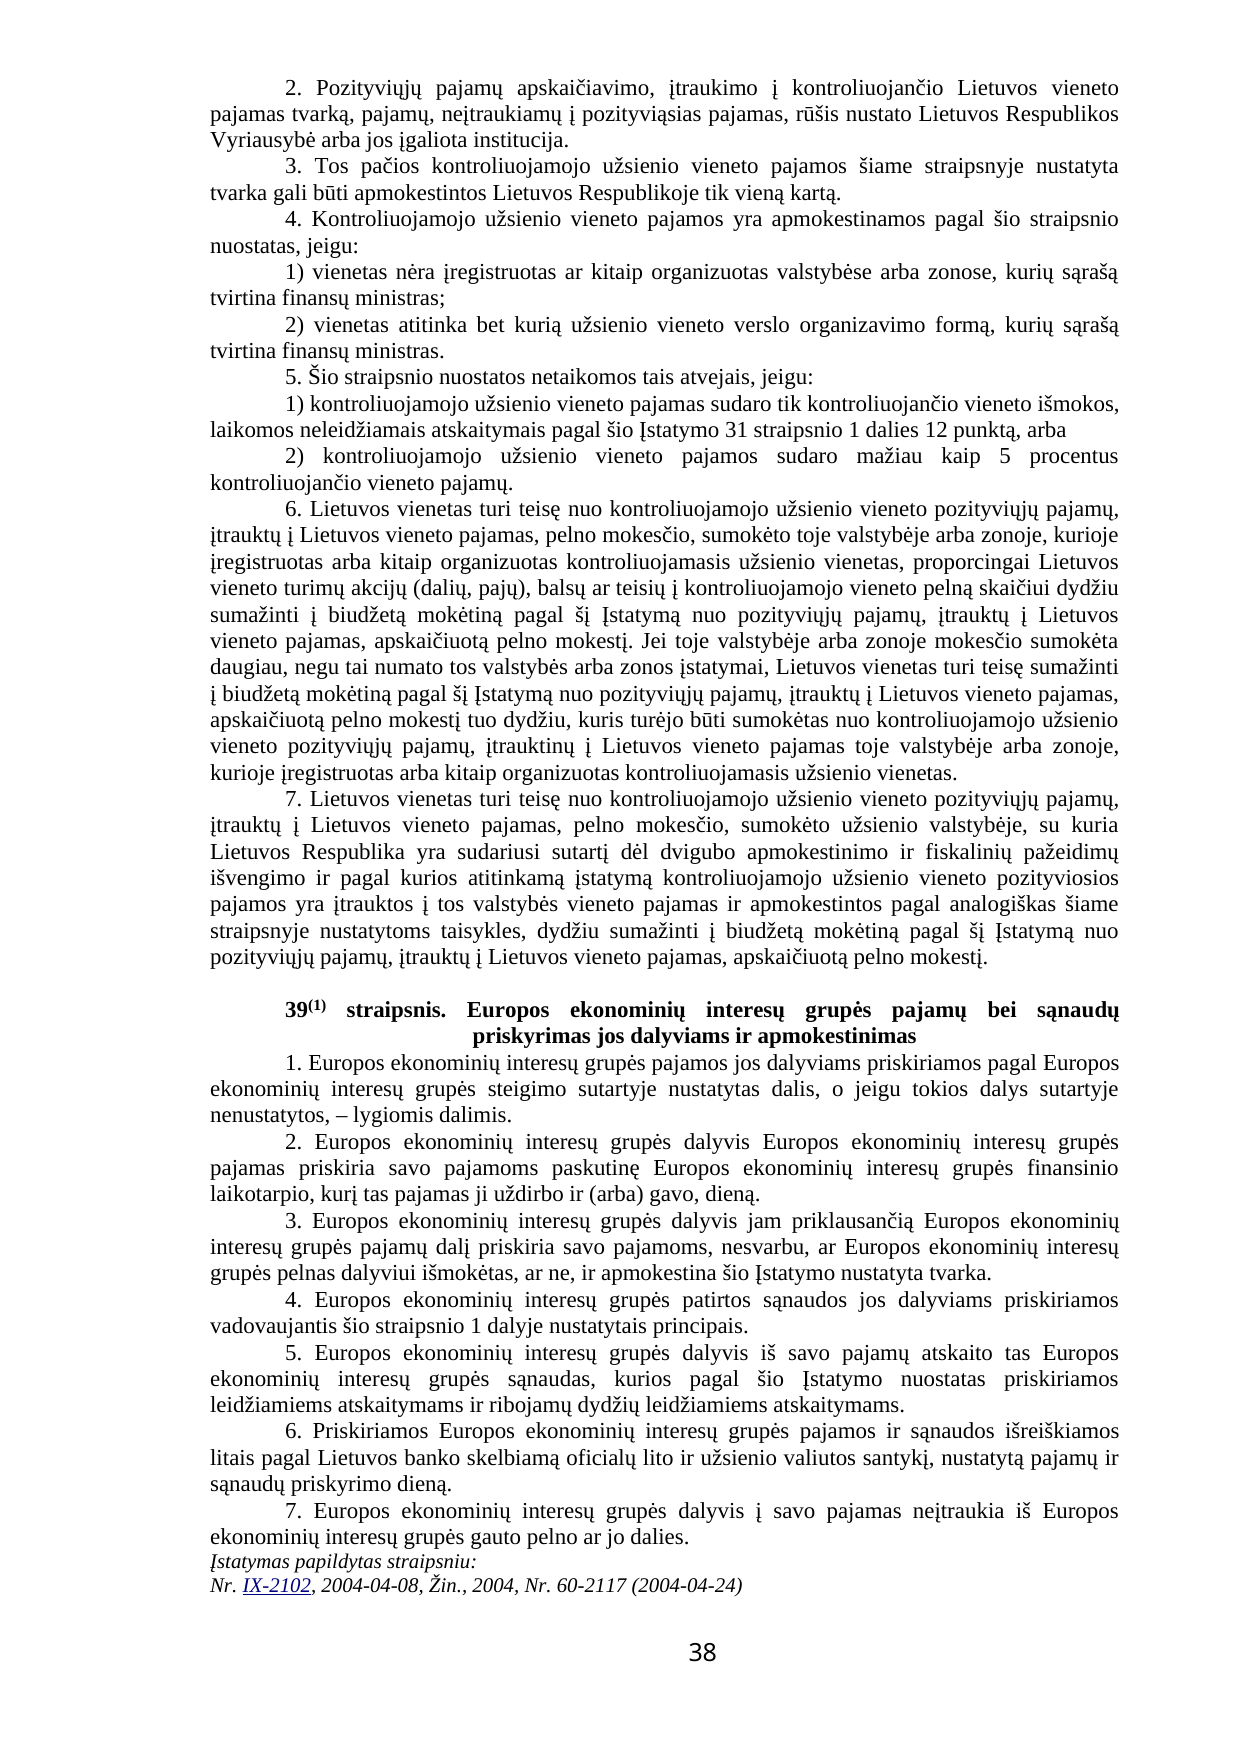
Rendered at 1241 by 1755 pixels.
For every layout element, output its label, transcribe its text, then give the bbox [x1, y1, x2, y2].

text Įstatymas papildytas straipsniu: [210, 1549, 1120, 1573]
text 1. Europos ekonominių interesų grupės pajamos jos dalyviams priskiriamos pagal Europos ekonominių interesų grupės steigimo sutartyje nustatytas dalis, o jeigu tokios dalys sutartyje nenustatytos, – lygiomis dalimis. [210, 1049, 1120, 1128]
text 4. Europos ekonominių interesų grupės patirtos sąnaudos jos dalyviams priskiriamos vadovaujantis šio straipsnio 1 dalyje nustatytais principais. [210, 1286, 1120, 1338]
text 1) vienetas nėra įregistruotas ar kitaip organizuotas valstybėse arba zonose, kurių sąrašą tvirtina finansų ministras; [210, 258, 1120, 311]
text 5. Europos ekonominių interesų grupės dalyvis iš savo pajamų atskaito tas Europos ekonominių interesų grupės sąnaudas, kurios pagal šio Įstatymo nuostatas priskiriamos leidžiamiems atskaitymams ir ribojamų dydžių leidžiamiems atskaitymams. [210, 1338, 1120, 1418]
text 2. Pozityviųjų pajamų apskaičiavimo, įtraukimo į kontroliuojančio Lietuvos vieneto pajamas tvarką, pajamų, neįtraukiamų į pozityviąsias pajamas, rūšis nustato Lietuvos Respublikos Vyriausybė arba jos įgaliota institucija. [210, 73, 1120, 153]
text 5. Šio straipsnio nuostatos netaikomos tais atvejais, jeigu: [210, 363, 1120, 390]
text 1) kontroliuojamojo užsienio vieneto pajamas sudaro tik kontroliuojančio vieneto išmokos, laikomos neleidžiamais atskaitymais pagal šio Įstatymo 31 straipsnio 1 dalies 12 punktą, arba [210, 390, 1120, 442]
text 39(1) straipsnis. Europos ekonominių interesų grupės pajamų bei sąnaudų priskyrimas jos dalyviams ir apmokestinimas [285, 996, 1120, 1049]
text 2) vienetas atitinka bet kurią užsienio vieneto verslo organizavimo formą, kurių sąrašą tvirtina finansų ministras. [210, 311, 1120, 363]
text 7. Lietuvos vienetas turi teisę nuo kontroliuojamojo užsienio vieneto pozityviųjų pajamų, įtrauktų į Lietuvos vieneto pajamas, pelno mokesčio, sumokėto užsienio valstybėje, su kuria Lietuvos Respublika yra sudariusi sutartį dėl dvigubo apmokestinimo ir fiskalinių pažeidimų išvengimo ir pagal kurios atitinkamą įstatymą kontroliuojamojo užsienio vieneto pozityviosios pajamos yra įtrauktos į tos valstybės vieneto pajamas ir apmokestintos pagal analogiškas šiame straipsnyje nustatytoms taisykles, dydžiu sumažinti į biudžetą mokėtiną pagal šį Įstatymą nuo pozityviųjų pajamų, įtrauktų į Lietuvos vieneto pajamas, apskaičiuotą pelno mokestį. [210, 785, 1120, 969]
text 2) kontroliuojamojo užsienio vieneto pajamos sudaro mažiau kaip 5 procentus kontroliuojančio vieneto pajamų. [210, 442, 1120, 495]
text 3. Europos ekonominių interesų grupės dalyvis jam priklausančią Europos ekonominių interesų grupės pajamų dalį priskiria savo pajamoms, nesvarbu, ar Europos ekonominių interesų grupės pelnas dalyviui išmokėtas, ar ne, ir apmokestina šio Įstatymo nustatyta tvarka. [210, 1207, 1120, 1286]
text Nr. IX-2102, 2004-04-08, Žin., 2004, Nr. 60-2117 (2004-04-24) [210, 1573, 1120, 1597]
text 2. Europos ekonominių interesų grupės dalyvis Europos ekonominių interesų grupės pajamas priskiria savo pajamoms paskutinę Europos ekonominių interesų grupės finansinio laikotarpio, kurį tas pajamas ji uždirbo ir (arba) gavo, dieną. [210, 1128, 1120, 1207]
text 6. Lietuvos vienetas turi teisę nuo kontroliuojamojo užsienio vieneto pozityviųjų pajamų, įtrauktų į Lietuvos vieneto pajamas, pelno mokesčio, sumokėto toje valstybėje arba zonoje, kurioje įregistruotas arba kitaip organizuotas kontroliuojamasis užsienio vienetas, proporcingai Lietuvos vieneto turimų akcijų (dalių, pajų), balsų ar teisių į kontroliuojamojo vieneto pelną skaičiui dydžiu sumažinti į biudžetą mokėtiną pagal šį Įstatymą nuo pozityviųjų pajamų, įtrauktų į Lietuvos vieneto pajamas, apskaičiuotą pelno mokestį. Jei toje valstybėje arba zonoje mokesčio sumokėta daugiau, negu tai numato tos valstybės arba zonos įstatymai, Lietuvos vienetas turi teisę sumažinti į biudžetą mokėtiną pagal šį Įstatymą nuo pozityviųjų pajamų, įtrauktų į Lietuvos vieneto pajamas, apskaičiuotą pelno mokestį tuo dydžiu, kuris turėjo būti sumokėtas nuo kontroliuojamojo užsienio vieneto pozityviųjų pajamų, įtrauktinų į Lietuvos vieneto pajamas toje valstybėje arba zonoje, kurioje įregistruotas arba kitaip organizuotas kontroliuojamasis užsienio vienetas. [210, 495, 1120, 785]
text 6. Priskiriamos Europos ekonominių interesų grupės pajamos ir sąnaudos išreiškiamos litais pagal Lietuvos banko skelbiamą oficialų lito ir užsienio valiutos santykį, nustatytą pajamų ir sąnaudų priskyrimo dieną. [210, 1418, 1120, 1497]
text 4. Kontroliuojamojo užsienio vieneto pajamos yra apmokestinamos pagal šio straipsnio nuostatas, jeigu: [210, 205, 1120, 258]
text 7. Europos ekonominių interesų grupės dalyvis į savo pajamas neįtraukia iš Europos ekonominių interesų grupės gauto pelno ar jo dalies. [210, 1497, 1120, 1549]
text 3. Tos pačios kontroliuojamojo užsienio vieneto pajamos šiame straipsnyje nustatyta tvarka gali būti apmokestintos Lietuvos Respublikoje tik vieną kartą. [210, 153, 1120, 205]
